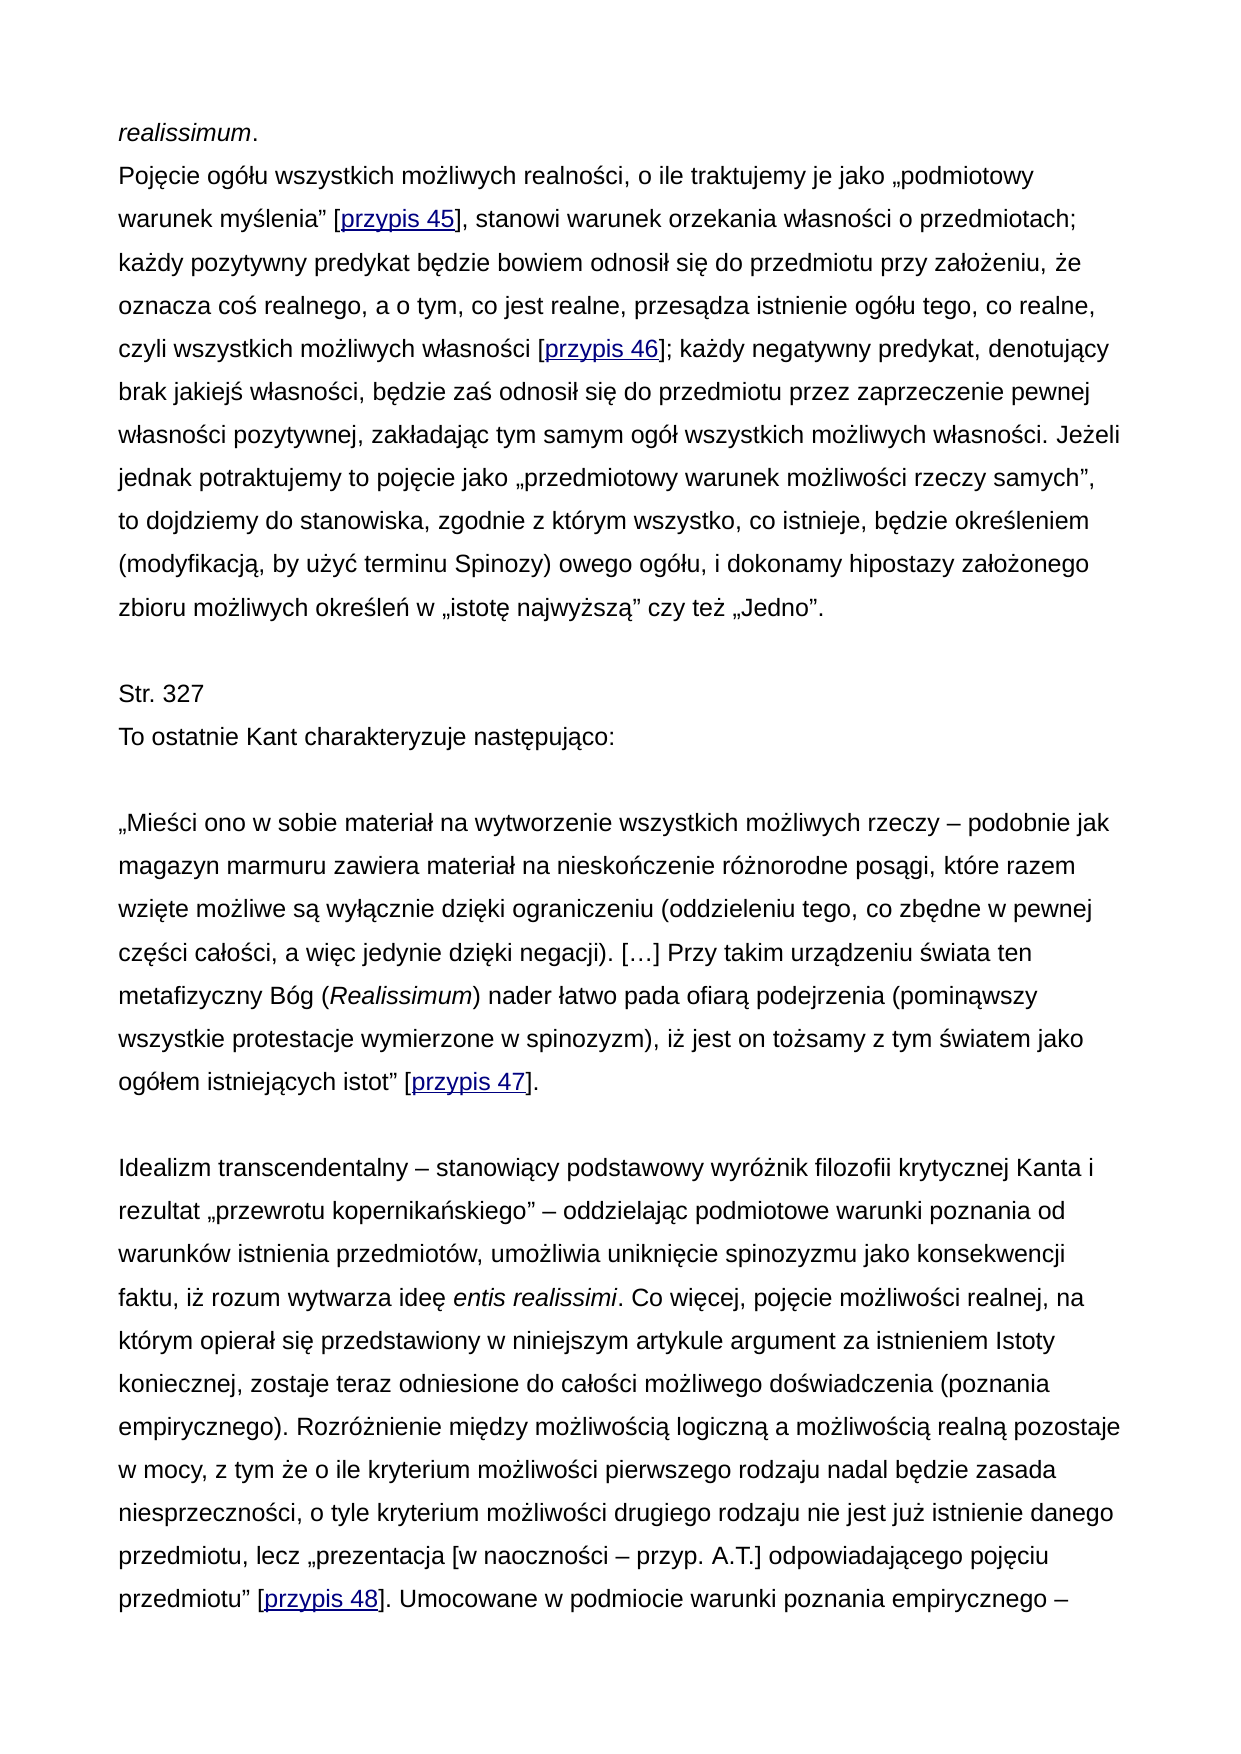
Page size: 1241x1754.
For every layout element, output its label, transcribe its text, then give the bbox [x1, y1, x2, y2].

text To ostatnie Kant charakteryzuje następująco: [118, 722, 1122, 751]
text „Mieści ono w sobie materiał na wytworzenie wszystkich możliwych rzeczy – podobnie jak magazyn marmuru zawiera materiał na nieskończenie różnorodne posągi, które razem wzięte możliwe są wyłącznie dzięki ograniczeniu (oddzieleniu tego, co zbędne w pewnej części całości, a więc jedynie dzięki negacji). […] Przy takim urządzeniu świata ten metafizyczny Bóg (Realissimum) nader łatwo pada ofiarą podejrzenia (pominąwszy wszystkie protestacje wymierzone w spinozyzm), iż jest on tożsamy z tym światem jako ogółem istniejących istot” [przypis 47]. [118, 808, 1122, 1096]
text Str. 327 [118, 679, 1122, 707]
text realissimum. [118, 118, 1122, 147]
text Pojęcie ogółu wszystkich możliwych realności, o ile traktujemy je jako „podmiotowy warunek myślenia” [przypis 45], stanowi warunek orzekania własności o przedmiotach; każdy pozytywny predykat będzie bowiem odnosił się do przedmiotu przy założeniu, że oznacza coś realnego, a o tym, co jest realne, przesądza istnienie ogółu tego, co realne, czyli wszystkich możliwych własności [przypis 46]; każdy negatywny predykat, denotujący brak jakiejś własności, będzie zaś odnosił się do przedmiotu przez zaprzeczenie pewnej własności pozytywnej, zakładając tym samym ogół wszystkich możliwych własności. Jeżeli jednak potraktujemy to pojęcie jako „przedmiotowy warunek możliwości rzeczy samych”, to dojdziemy do stanowiska, zgodnie z którym wszystko, co istnieje, będzie określeniem (modyfikacją, by użyć terminu Spinozy) owego ogółu, i dokonamy hipostazy założonego zbioru możliwych określeń w „istotę najwyższą” czy też „Jedno”. [118, 161, 1122, 621]
text Idealizm transcendentalny – stanowiący podstawowy wyróżnik filozofii krytycznej Kanta i rezultat „przewrotu kopernikańskiego” – oddzielając podmiotowe warunki poznania od warunków istnienia przedmiotów, umożliwia uniknięcie spinozyzmu jako konsekwencji faktu, iż rozum wytwarza ideę entis realissimi. Co więcej, pojęcie możliwości realnej, na którym opierał się przedstawiony w niniejszym artykule argument za istnieniem Istoty koniecznej, zostaje teraz odniesione do całości możliwego doświadczenia (poznania empirycznego). Rozróżnienie między możliwością logiczną a możliwością realną pozostaje w mocy, z tym że o ile kryterium możliwości pierwszego rodzaju nadal będzie zasada niesprzeczności, o tyle kryterium możliwości drugiego rodzaju nie jest już istnienie danego przedmiotu, lecz „prezentacja [w naoczności – przyp. A.T.] odpowiadającego pojęciu przedmiotu” [przypis 48]. Umocowane w podmiocie warunki poznania empirycznego – [118, 1153, 1122, 1613]
